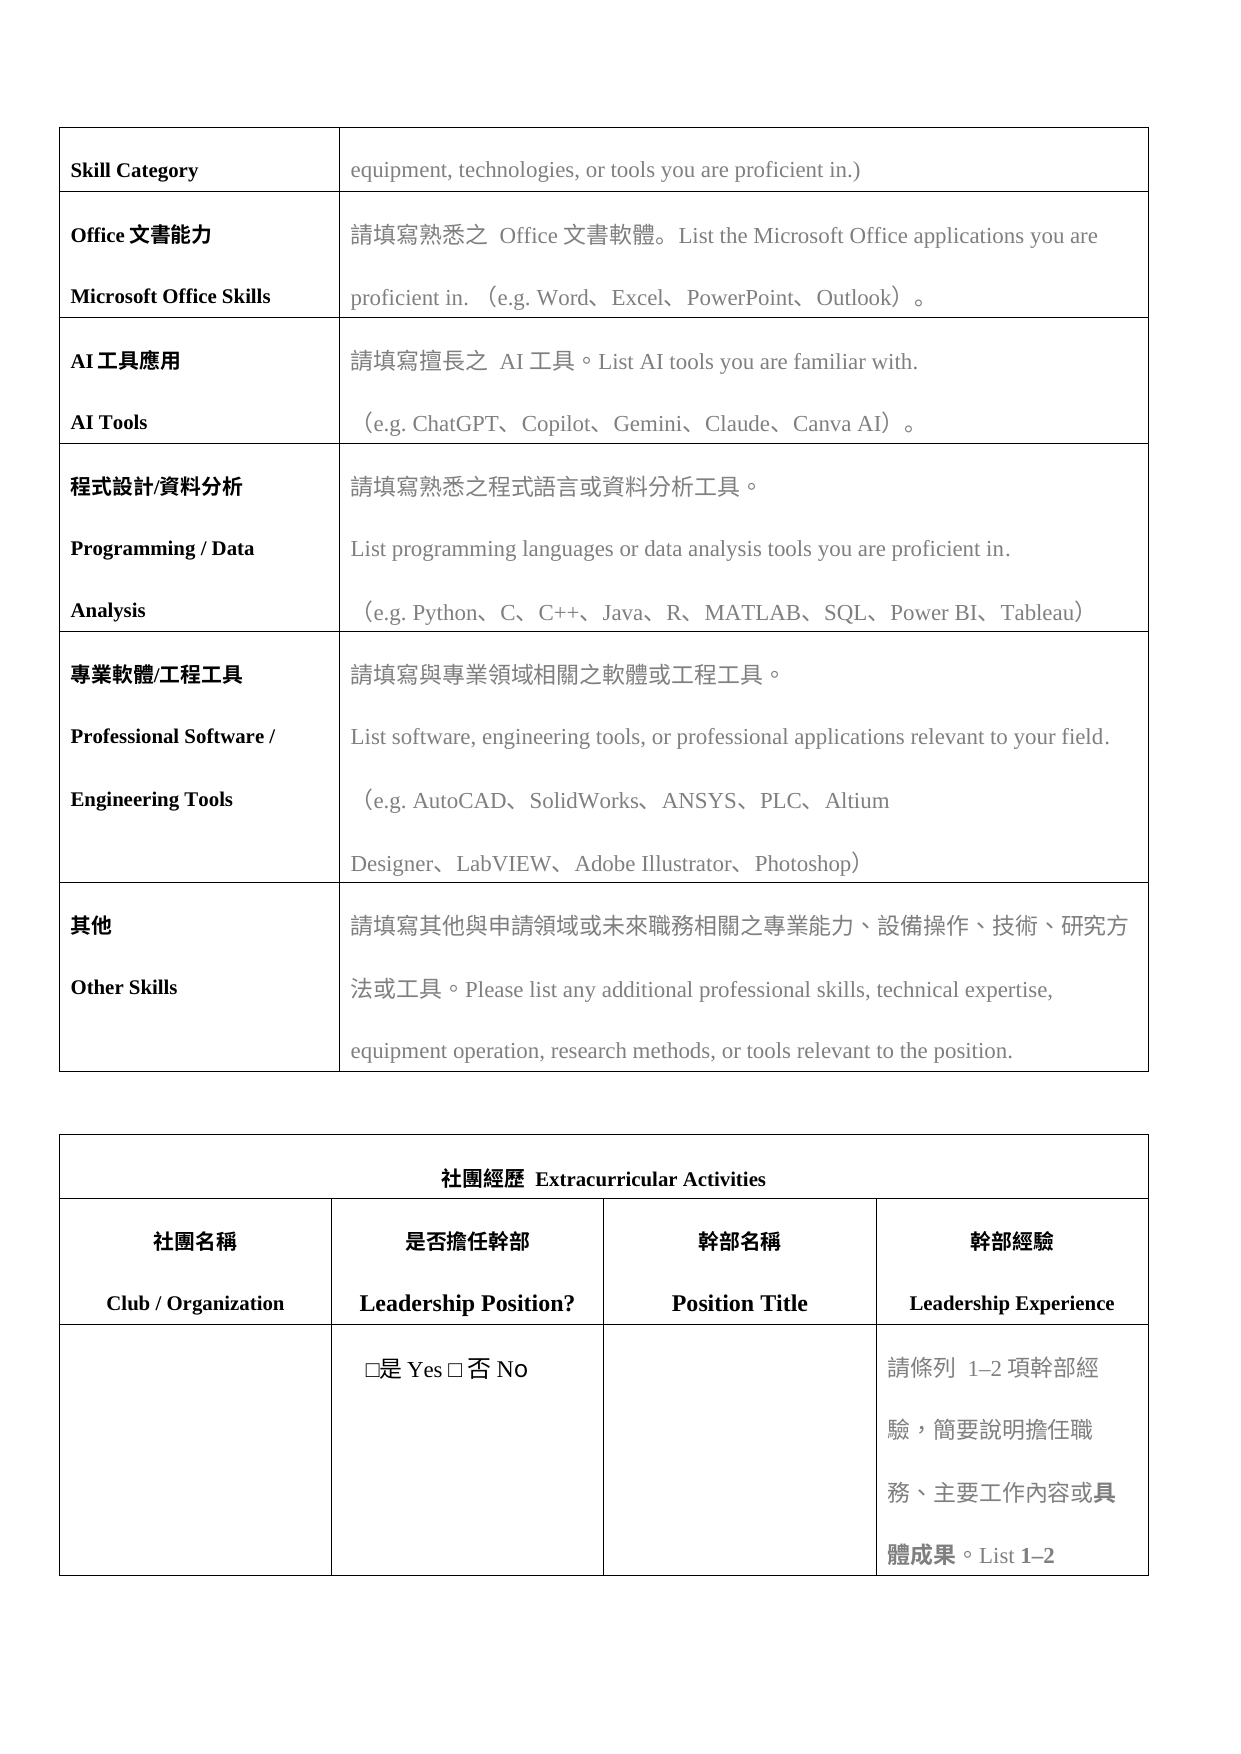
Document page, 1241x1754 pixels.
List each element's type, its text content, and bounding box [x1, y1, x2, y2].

table_cell Skill Category [60, 128, 339, 191]
table_cell 請條列 1–2 項幹部經驗，簡要說明擔任職務、主要工作內容或具體成果。List 1–2 [877, 1325, 1148, 1575]
table_cell equipment, technologies, or tools you are proficient in.) [340, 128, 1148, 191]
table_cell 專業軟體/工程工具 Professional Software / Engineering Tools [60, 632, 339, 882]
table_cell 幹部經驗 Leadership Experience [877, 1199, 1148, 1324]
table_cell [604, 1325, 876, 1575]
table_cell 請填寫與專業領域相關之軟體或工程工具。 List software, engineering tools, or professional applications relevant to your field. （e.g. AutoCAD、SolidWorks、ANSYS、PLC、Altium Designer、LabVIEW、Adobe Illustrator、Photoshop） [340, 632, 1148, 882]
table_cell 請填寫其他與申請領域或未來職務相關之專業能力、設備操作、技術、研究方法或工具。Please list any additional professional skills, technical expertise, equipment operation, research methods, or tools relevant to the position. [340, 883, 1148, 1071]
table_cell 程式設計/資料分析 Programming / Data Analysis [60, 444, 339, 631]
table_cell 其他 Other Skills [60, 883, 339, 1071]
table_cell 幹部名稱 Position Title [604, 1199, 876, 1324]
table_cell 請填寫熟悉之程式語言或資料分析工具。 List programming languages or data analysis tools you are proficient in. （e.g. Python、C、C++、Java、R、MATLAB、SQL、Power BI、Tableau） [340, 444, 1148, 631]
table_cell Office文書能力 Microsoft Office Skills [60, 192, 339, 317]
table_cell 請填寫擅長之 AI 工具。List AI tools you are familiar with. （e.g. ChatGPT、Copilot、Gemini、Claude、Canva AI）。 [340, 318, 1148, 443]
table_cell 社團名稱 Club / Organization [60, 1199, 331, 1324]
table_cell □是Yes □ 否No [332, 1325, 603, 1575]
table_cell 請填寫熟悉之 Office 文書軟體。List the Microsoft Office applications you are proficient in. （e.g. Word、Excel、PowerPoint、Outlook）。 [340, 192, 1148, 317]
table_cell 是否擔任幹部 Leadership Position? [332, 1199, 603, 1324]
table_cell AI工具應用 AI Tools [60, 318, 339, 443]
table_header 社團經歷 Extracurricular Activities [60, 1135, 1148, 1198]
table_cell [60, 1325, 331, 1575]
